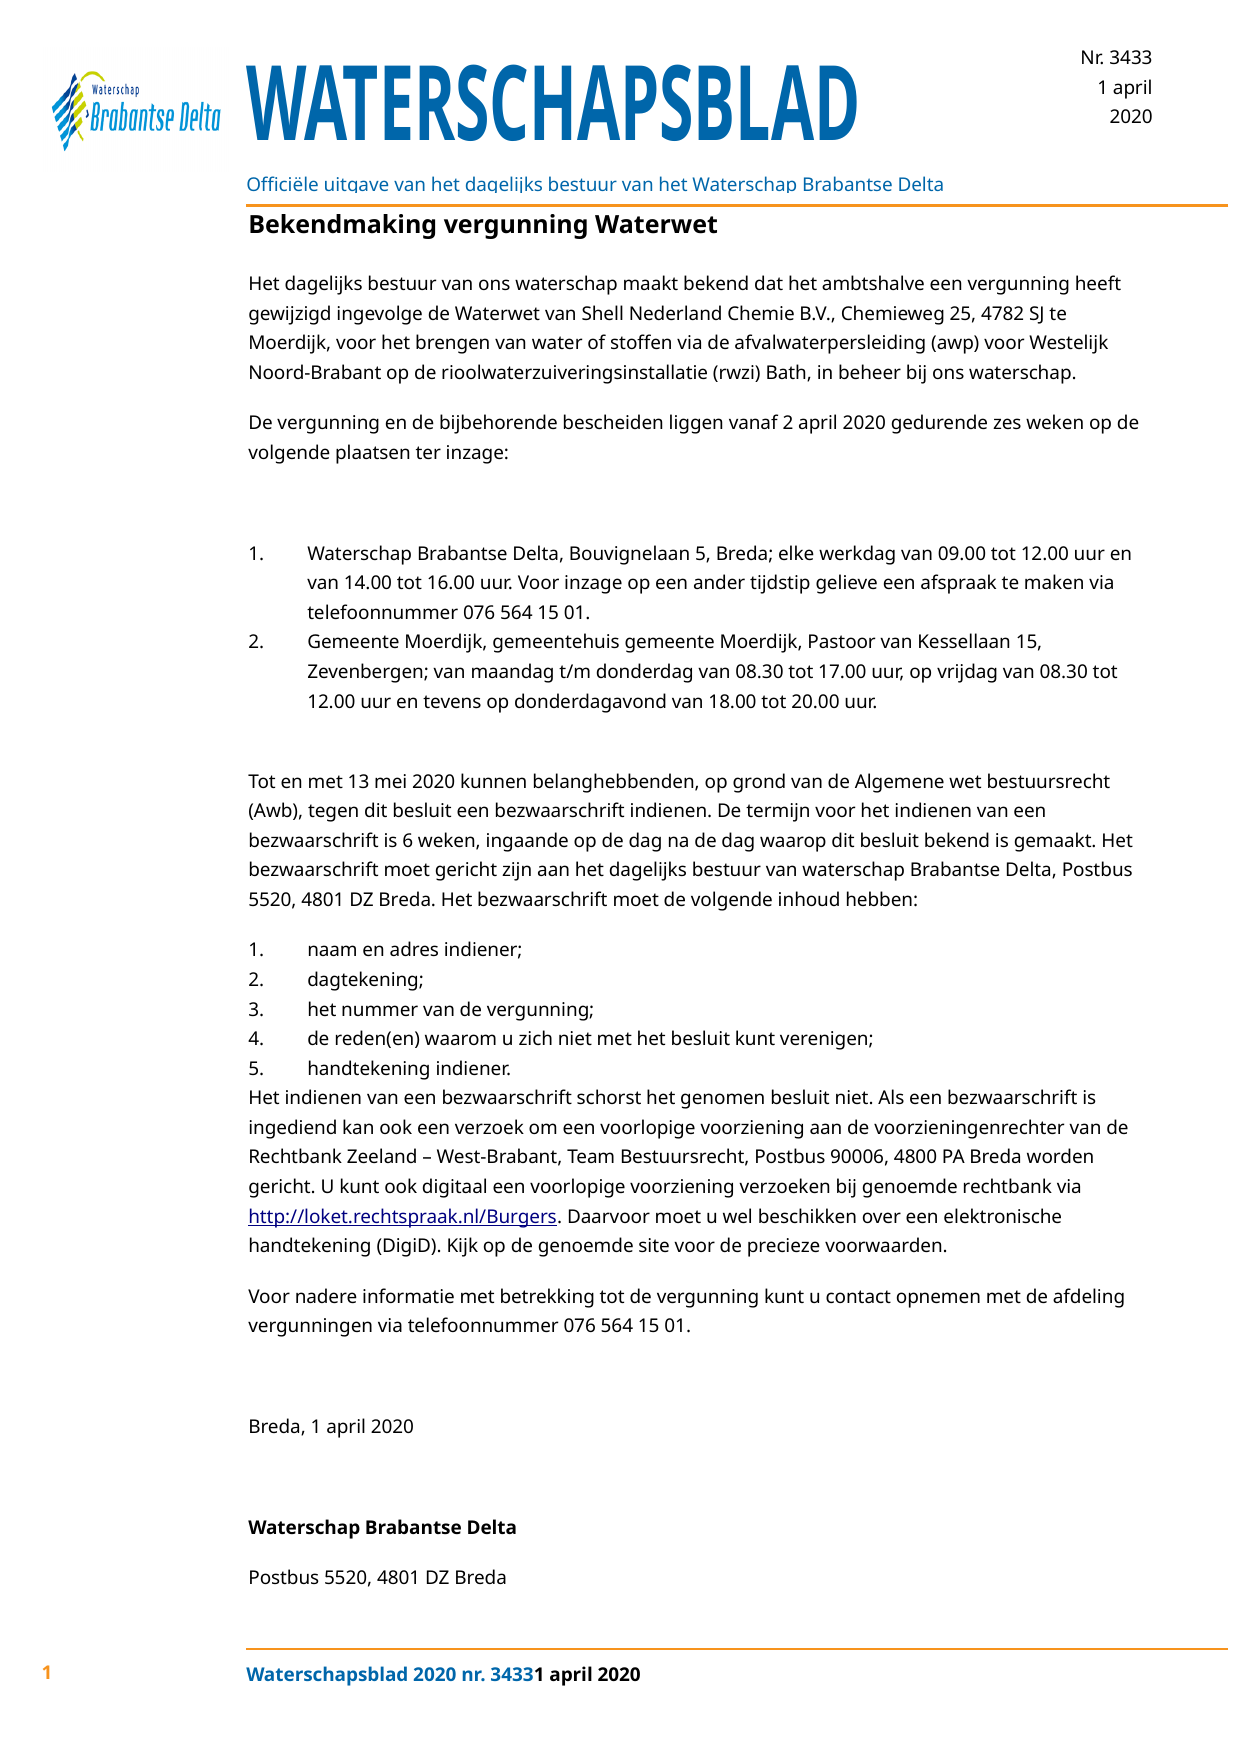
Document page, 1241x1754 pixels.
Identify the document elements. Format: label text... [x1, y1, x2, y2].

list naam en adres indiener; [248, 937, 1152, 962]
list dagtekening; [248, 966, 1152, 992]
list Waterschap Brabantse Delta, Bouvignelaan 5, Breda; elke werkdag van 09.00 tot 12.00 uur en van 14.00 tot 16.00 uur. Voor inzage op een ander tijdstip gelieve een afspraak te maken via telefoonnummer 076 564 15 01. [248, 540, 1152, 625]
text Het indienen van een bezwaarschrift schorst het genomen besluit niet. Als een bezwaarschrift is ingediend kan ook een verzoek om een voorlopige voorziening aan de voorzieningenrechter van de Rechtbank Zeeland – West-Brabant, Team Bestuursrecht, Postbus 90006, 4800 PA Breda worden gericht. U kunt ook digitaal een voorlopige voorziening verzoeken bij genoemde rechtbank via http://loket.rechtspraak.nl/Burgers. Daarvoor moet u wel beschikken over een elektronische handtekening (DigiD). Kijk op de genoemde site voor de precieze voorwaarden. [248, 1084, 1152, 1258]
text Bekendmaking vergunning Waterwet [248, 207, 1152, 241]
text Postbus 5520, 4801 DZ Breda [248, 1564, 1152, 1590]
list handtekening indiener. [248, 1055, 1152, 1081]
text De vergunning en de bijbehorende bescheiden liggen vanaf 2 april 2020 gedurende zes weken op de volgende plaatsen ter inzage: [248, 409, 1152, 465]
text Voor nadere informatie met betrekking tot de vergunning kunt u contact opnemen met de afdeling vergunningen via telefoonnummer 076 564 15 01. [248, 1283, 1152, 1338]
text Het dagelijks bestuur van ons waterschap maakt bekend dat het ambtshalve een vergunning heeft gewijzigd ingevolge de Waterwet van Shell Nederland Chemie B.V., Chemieweg 25, 4782 SJ te Moerdijk, voor het brengen van water of stoffen via de afvalwaterpersleiding (awp) voor Westelijk Noord-Brabant op de rioolwaterzuiveringsinstallatie (rwzi) Bath, in beheer bij ons waterschap. [248, 270, 1152, 385]
text Tot en met 13 mei 2020 kunnen belanghebbenden, op grond van de Algemene wet bestuursrecht (Awb), tegen dit besluit een bezwaarschrift indienen. De termijn voor het indienen van een bezwaarschrift is 6 weken, ingaande op de dag na de dag waarop dit besluit bekend is gemaakt. Het bezwaarschrift moet gericht zijn aan het dagelijks bestuur van waterschap Brabantse Delta, Postbus 5520, 4801 DZ Breda. Het bezwaarschrift moet de volgende inhoud hebben: [248, 768, 1152, 912]
text Breda, 1 april 2020 [248, 1413, 1152, 1439]
list de reden(en) waarom u zich niet met het besluit kunt verenigen; [248, 1025, 1152, 1051]
list Gemeente Moerdijk, gemeentehuis gemeente Moerdijk, Pastoor van Kessellaan 15, Zevenbergen; van maandag t/m donderdag van 08.30 tot 17.00 uur, op vrijdag van 08.30 tot 12.00 uur en tevens op donderdagavond van 18.00 tot 20.00 uur. [248, 629, 1152, 713]
text Waterschap Brabantse Delta [248, 1514, 1152, 1540]
list het nummer van de vergunning; [248, 996, 1152, 1021]
picture [41, 47, 231, 172]
